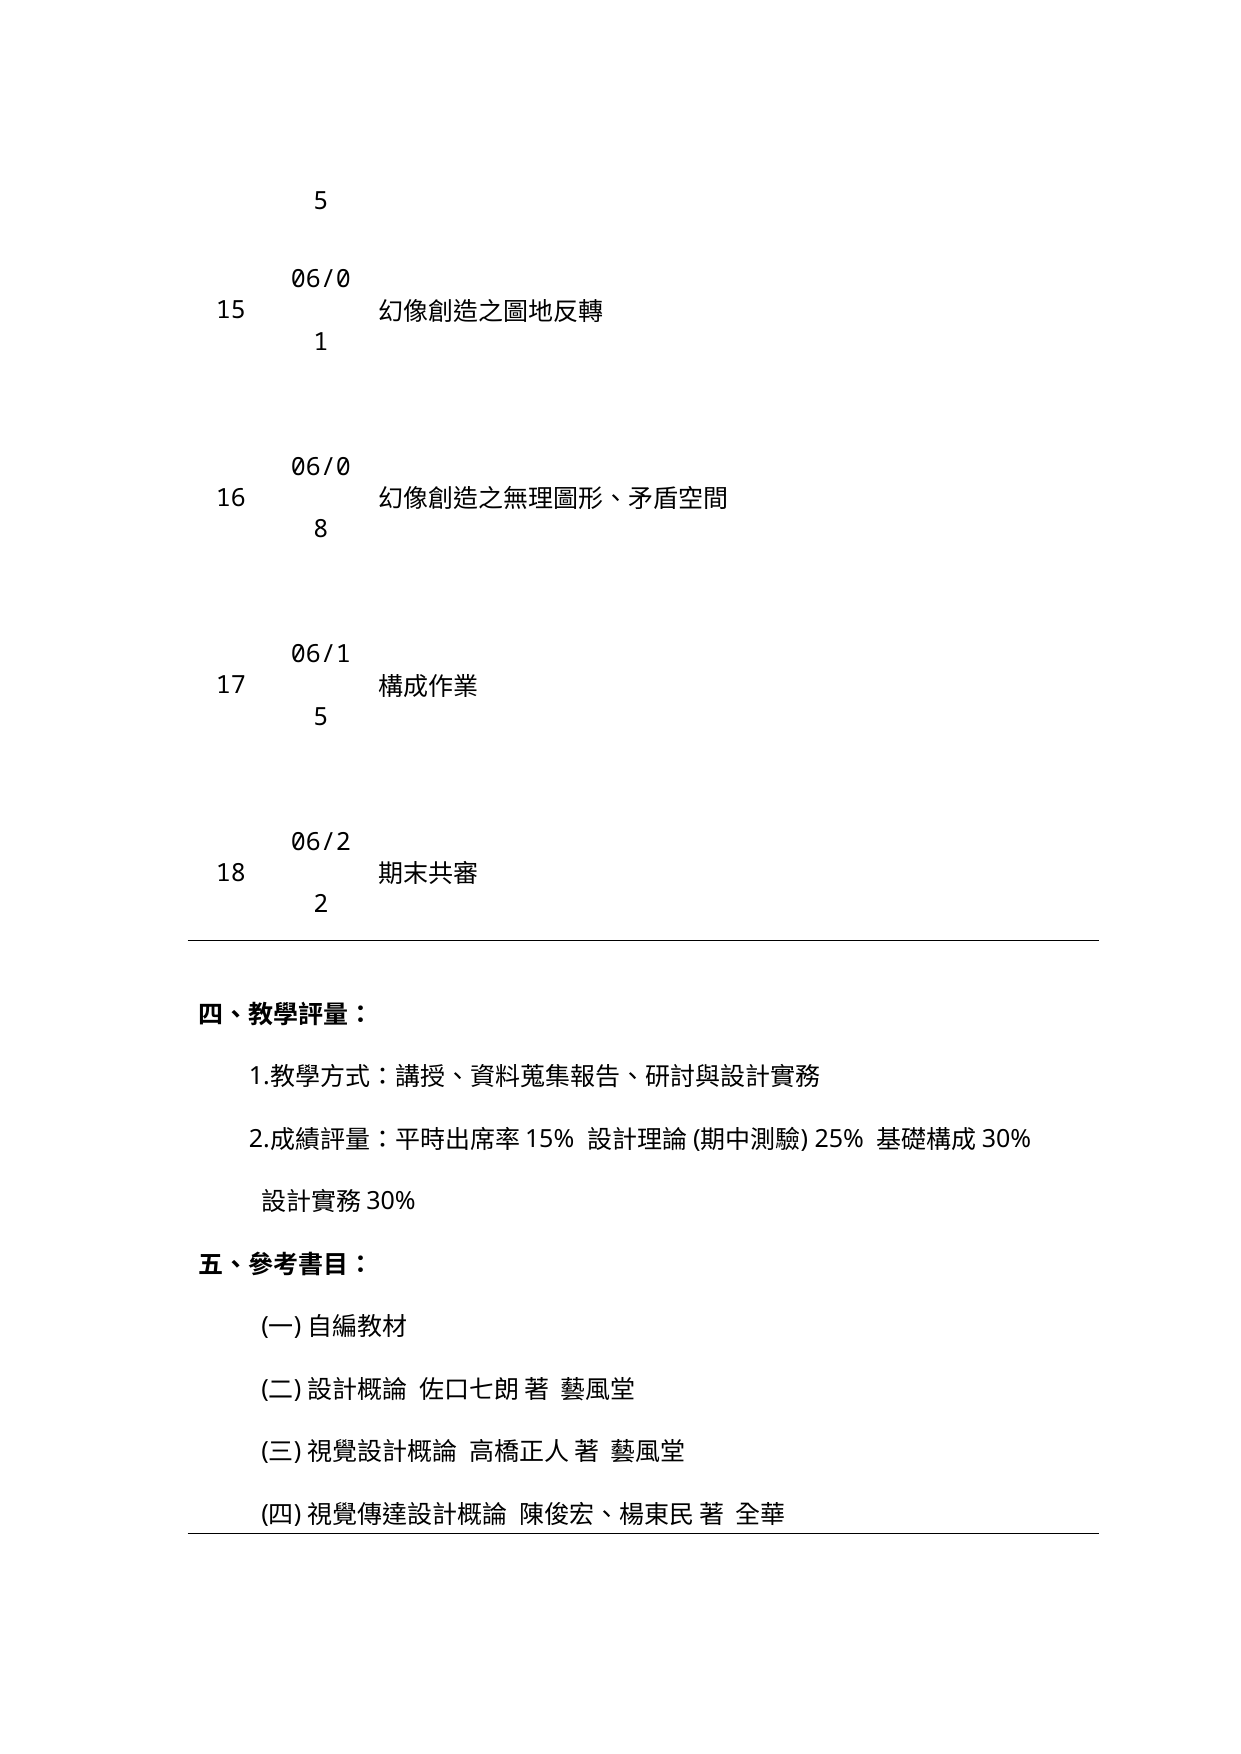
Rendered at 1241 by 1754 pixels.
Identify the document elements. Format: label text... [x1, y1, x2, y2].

table_cell 16 [188, 377, 274, 564]
table_cell [870, 377, 1099, 564]
table_cell 幻像創造之圖地反轉 [368, 221, 870, 377]
table_cell [368, 158, 870, 221]
table_cell 構成作業 [368, 565, 870, 752]
table_cell 15 [188, 221, 274, 377]
table_cell 幻像創造之無理圖形、矛盾空間 [368, 377, 870, 564]
table_cell 五、參考書目： (一) 自編教材 (二) 設計概論 佐口七朗 著 藝風堂 (三) 視覺設計概論 高橋正人 著 藝風堂 (四) 視覺傳達設計概論 陳俊宏、楊東民 著 全華 [188, 1221, 1099, 1533]
table_cell 06/15 [274, 565, 367, 752]
table_cell [870, 752, 1099, 939]
table_cell [188, 158, 274, 221]
table_cell 5 [274, 158, 367, 221]
table_cell 四、教學評量： 1.教學方式：講授、資料蒐集報告、研討與設計實務 2.成績評量：平時出席率15% 設計理論 (期中測驗) 25% 基礎構成30% 設計實務30% [188, 941, 1099, 1221]
table_cell [870, 221, 1099, 377]
table_cell 17 [188, 565, 274, 752]
table_cell 06/01 [274, 221, 367, 377]
table_cell 期末共審 [368, 752, 870, 939]
table_cell 06/22 [274, 752, 367, 939]
table_cell 18 [188, 752, 274, 939]
table_cell 06/08 [274, 377, 367, 564]
table_cell [870, 565, 1099, 752]
table_cell [870, 158, 1099, 221]
